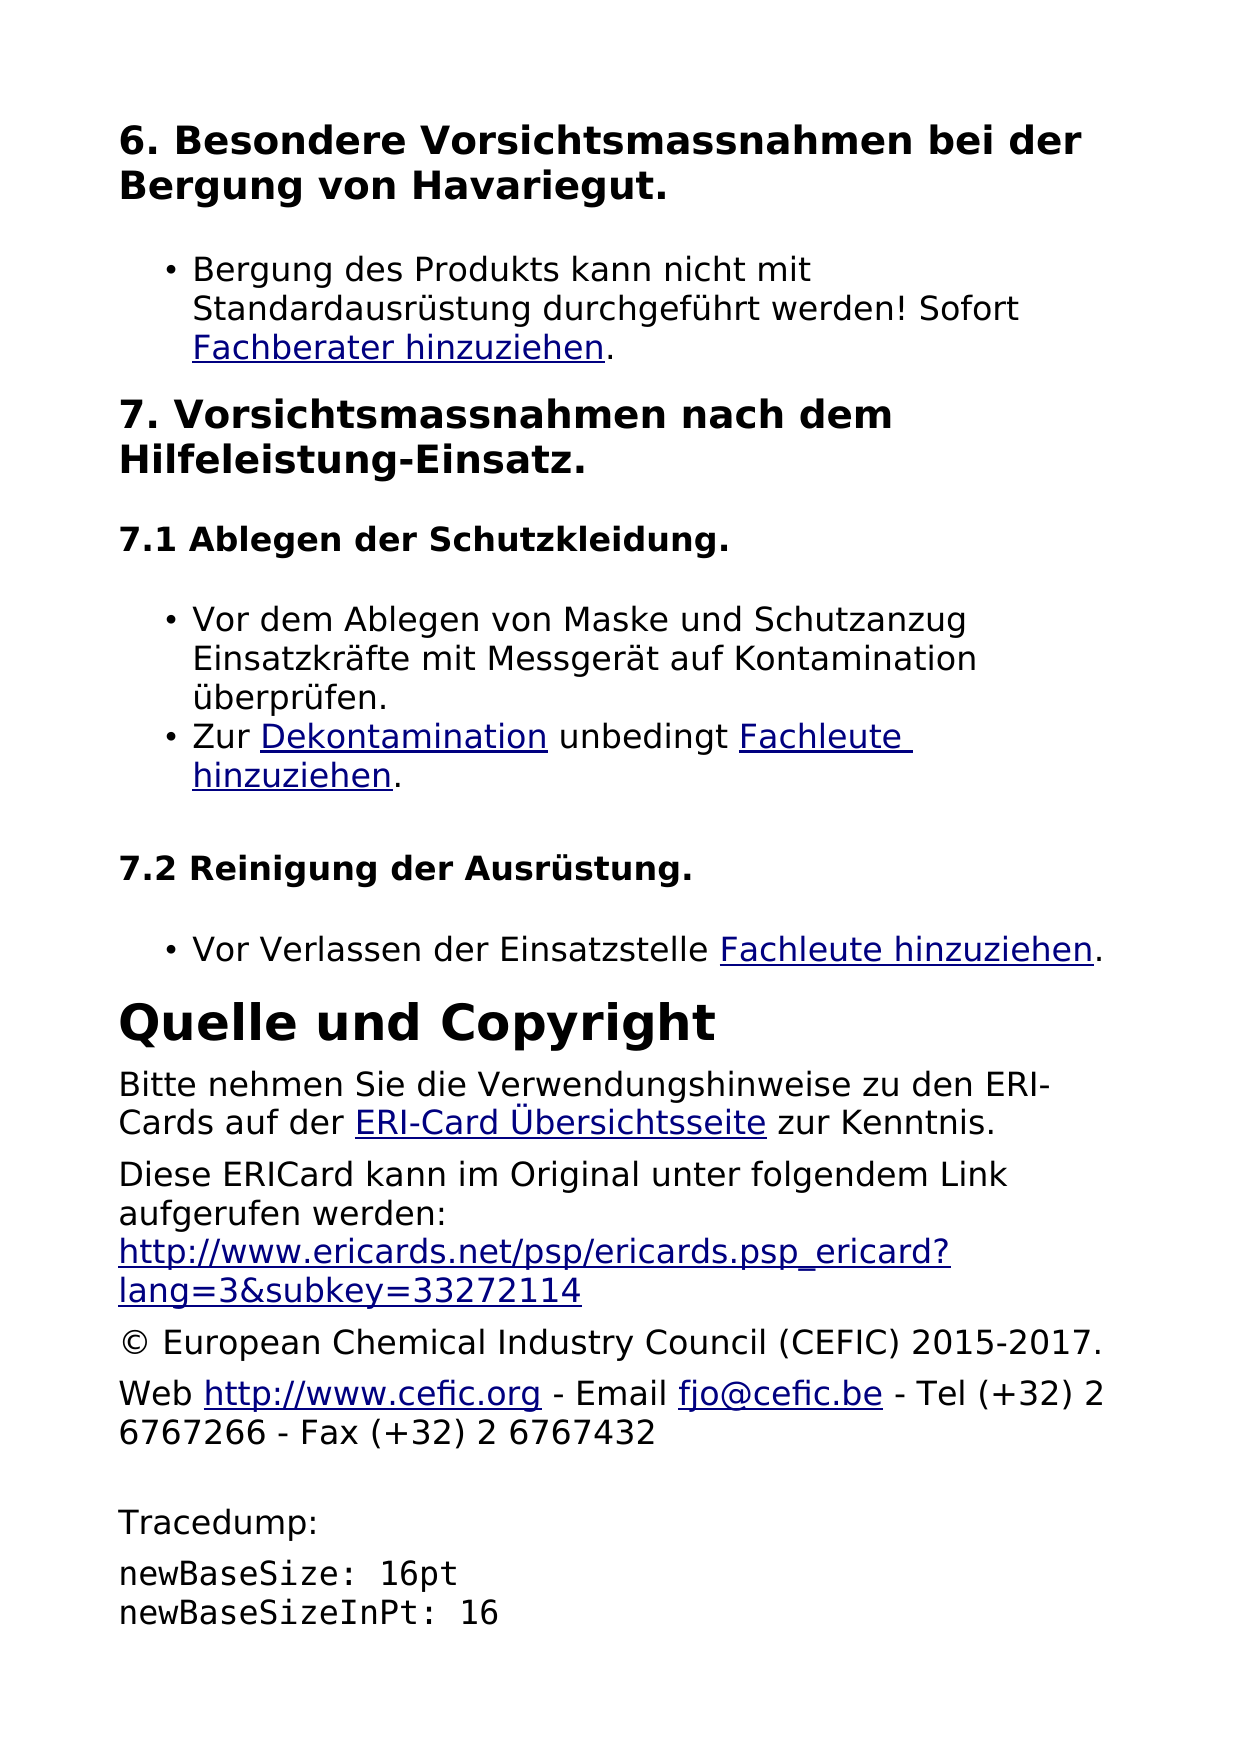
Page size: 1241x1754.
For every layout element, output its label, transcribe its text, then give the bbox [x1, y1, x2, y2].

text Diese ERICard kann im Original unter folgendem Link aufgerufen werden: http://www.ericards.net/psp/ericards.psp_ericard?lang=3&subkey=33272114 [118, 1155, 1122, 1311]
subtitle Quelle und Copyright [118, 994, 1122, 1052]
subtitle 7. Vorsichtsmassnahmen nach dem Hilfeleistung-Einsatz. [118, 392, 1122, 482]
text Bitte nehmen Sie die Verwendungshinweise zu den ERI-Cards auf der ERI-Card Übersichtsseite zur Kenntnis. [118, 1065, 1122, 1143]
text Web http://www.cefic.org - Email fjo@cefic.be - Tel (+32) 2 6767266 - Fax (+32) 2 6767432 [118, 1374, 1122, 1452]
text newBaseSize: 16pt newBaseSizeInPt: 16 [118, 1555, 1122, 1633]
list Vor dem Ablegen von Maske und Schutzanzug Einsatzkräfte mit Messgerät auf Kontamination überprüfen. [177, 601, 1122, 717]
list Zur Dekontamination unbedingt Fachleute hinzuziehen. [177, 717, 1122, 795]
list Bergung des Produkts kann nicht mit Standardausrüstung durchgeführt werden! Sofort Fachberater hinzuziehen. [177, 251, 1122, 367]
subtitle 6. Besondere Vorsichtsmassnahmen bei der Bergung von Havariegut. [118, 118, 1122, 208]
subtitle 7.2 Reinigung der Ausrüstung. [118, 849, 1122, 888]
text Tracedump: [118, 1465, 1122, 1542]
text © European Chemical Industry Council (CEFIC) 2015-2017. [118, 1323, 1122, 1362]
list Vor Verlassen der Einsatzstelle Fachleute hinzuziehen. [177, 930, 1122, 969]
subtitle 7.1 Ablegen der Schutzkleidung. [118, 520, 1122, 559]
